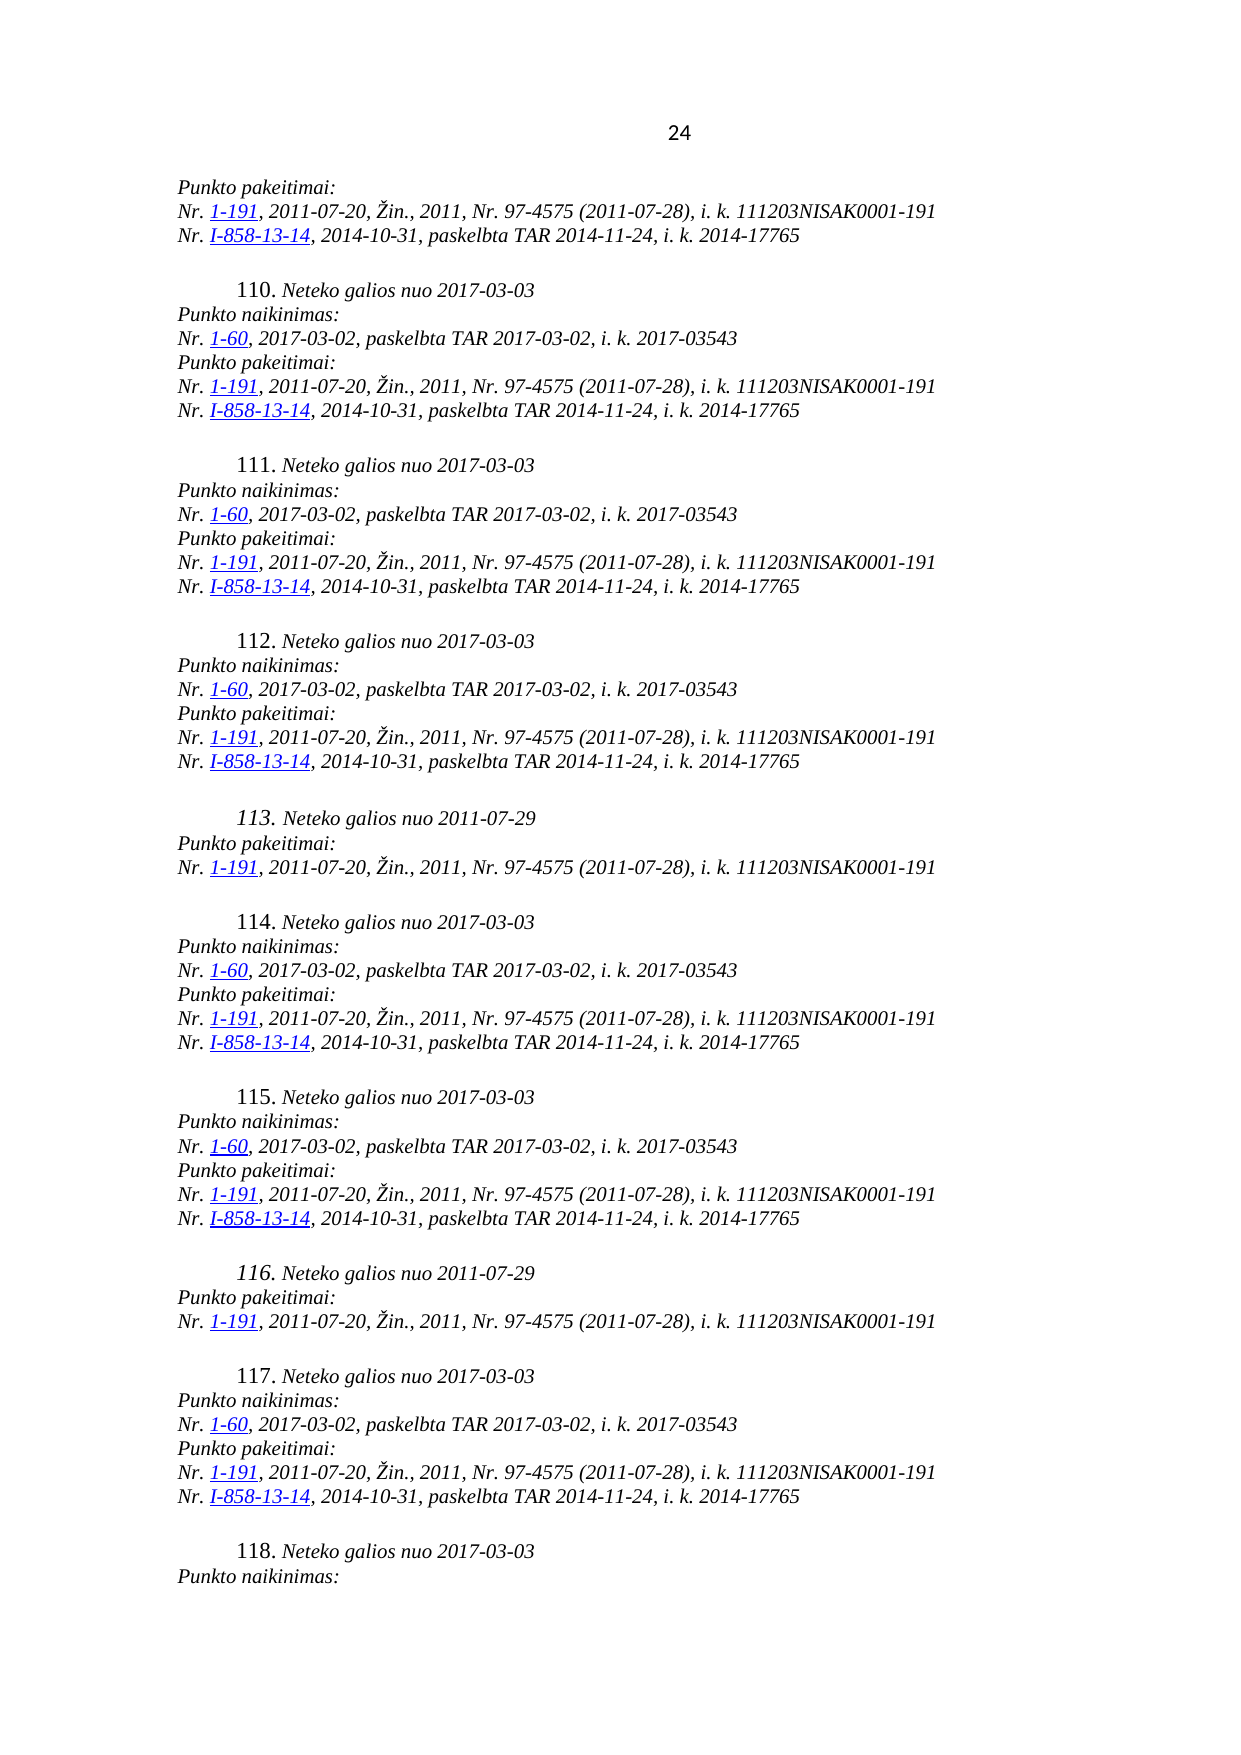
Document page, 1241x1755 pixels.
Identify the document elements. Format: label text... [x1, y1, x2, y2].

text 113. Neteko galios nuo 2011-07-29 [177, 802, 1181, 831]
text Nr. I-858-13-14, 2014-10-31, paskelbta TAR 2014-11-24, i. k. 2014-17765 [177, 574, 1181, 598]
text Punkto naikinimas: [177, 934, 1181, 958]
text Nr. 1-60, 2017-03-02, paskelbta TAR 2017-03-02, i. k. 2017-03543 [177, 326, 1181, 350]
text Nr. I-858-13-14, 2014-10-31, paskelbta TAR 2014-11-24, i. k. 2014-17765 [177, 398, 1181, 422]
text Nr. 1-60, 2017-03-02, paskelbta TAR 2017-03-02, i. k. 2017-03543 [177, 1133, 1181, 1158]
text Nr. I-858-13-14, 2014-10-31, paskelbta TAR 2014-11-24, i. k. 2014-17765 [177, 1484, 1181, 1508]
text Punkto naikinimas: [177, 653, 1181, 677]
text Punkto pakeitimai: [177, 1436, 1181, 1460]
text Nr. 1-191, 2011-07-20, Žin., 2011, Nr. 97-4575 (2011-07-28), i. k. 111203NISAK0001-191 [177, 1460, 1181, 1484]
text 116. Neteko galios nuo 2011-07-29 [177, 1258, 1181, 1285]
text 118. Neteko galios nuo 2017-03-03 [177, 1537, 1181, 1563]
text Punkto naikinimas: [177, 478, 1181, 502]
text Punkto pakeitimai: [177, 1158, 1181, 1182]
text Nr. I-858-13-14, 2014-10-31, paskelbta TAR 2014-11-24, i. k. 2014-17765 [177, 1206, 1181, 1230]
text Nr. 1-191, 2011-07-20, Žin., 2011, Nr. 97-4575 (2011-07-28), i. k. 111203NISAK0001-191 [177, 374, 1181, 398]
text Nr. I-858-13-14, 2014-10-31, paskelbta TAR 2014-11-24, i. k. 2014-17765 [177, 1030, 1181, 1054]
text 114. Neteko galios nuo 2017-03-03 [177, 908, 1181, 934]
text Punkto pakeitimai: [177, 526, 1181, 550]
text Nr. 1-191, 2011-07-20, Žin., 2011, Nr. 97-4575 (2011-07-28), i. k. 111203NISAK0001-191 [177, 199, 1181, 223]
text 110. Neteko galios nuo 2017-03-03 [177, 276, 1181, 302]
text Punkto pakeitimai: [177, 350, 1181, 374]
text Punkto naikinimas: [177, 1109, 1181, 1133]
text 117. Neteko galios nuo 2017-03-03 [177, 1362, 1181, 1388]
text 111. Neteko galios nuo 2017-03-03 [177, 451, 1181, 478]
text Nr. I-858-13-14, 2014-10-31, paskelbta TAR 2014-11-24, i. k. 2014-17765 [177, 749, 1181, 773]
text Nr. I-858-13-14, 2014-10-31, paskelbta TAR 2014-11-24, i. k. 2014-17765 [177, 223, 1181, 247]
text Nr. 1-191, 2011-07-20, Žin., 2011, Nr. 97-4575 (2011-07-28), i. k. 111203NISAK0001-191 [177, 725, 1181, 749]
text Nr. 1-191, 2011-07-20, Žin., 2011, Nr. 97-4575 (2011-07-28), i. k. 111203NISAK0001-191 [177, 1182, 1181, 1206]
text Punkto pakeitimai: [177, 175, 1181, 199]
text Punkto pakeitimai: [177, 701, 1181, 725]
text Nr. 1-60, 2017-03-02, paskelbta TAR 2017-03-02, i. k. 2017-03543 [177, 958, 1181, 982]
text Nr. 1-60, 2017-03-02, paskelbta TAR 2017-03-02, i. k. 2017-03543 [177, 502, 1181, 526]
text Nr. 1-191, 2011-07-20, Žin., 2011, Nr. 97-4575 (2011-07-28), i. k. 111203NISAK0001-191 [177, 855, 1181, 879]
text Punkto naikinimas: [177, 302, 1181, 326]
text Nr. 1-191, 2011-07-20, Žin., 2011, Nr. 97-4575 (2011-07-28), i. k. 111203NISAK0001-191 [177, 1309, 1181, 1333]
text Nr. 1-60, 2017-03-02, paskelbta TAR 2017-03-02, i. k. 2017-03543 [177, 677, 1181, 701]
text Nr. 1-191, 2011-07-20, Žin., 2011, Nr. 97-4575 (2011-07-28), i. k. 111203NISAK0001-191 [177, 550, 1181, 574]
text Punkto pakeitimai: [177, 1285, 1181, 1309]
text Punkto naikinimas: [177, 1563, 1181, 1588]
text Punkto naikinimas: [177, 1388, 1181, 1412]
text Punkto pakeitimai: [177, 982, 1181, 1006]
text 115. Neteko galios nuo 2017-03-03 [177, 1083, 1181, 1109]
text Nr. 1-191, 2011-07-20, Žin., 2011, Nr. 97-4575 (2011-07-28), i. k. 111203NISAK0001-191 [177, 1006, 1181, 1030]
text 112. Neteko galios nuo 2017-03-03 [177, 627, 1181, 653]
text Nr. 1-60, 2017-03-02, paskelbta TAR 2017-03-02, i. k. 2017-03543 [177, 1412, 1181, 1436]
text Punkto pakeitimai: [177, 831, 1181, 855]
